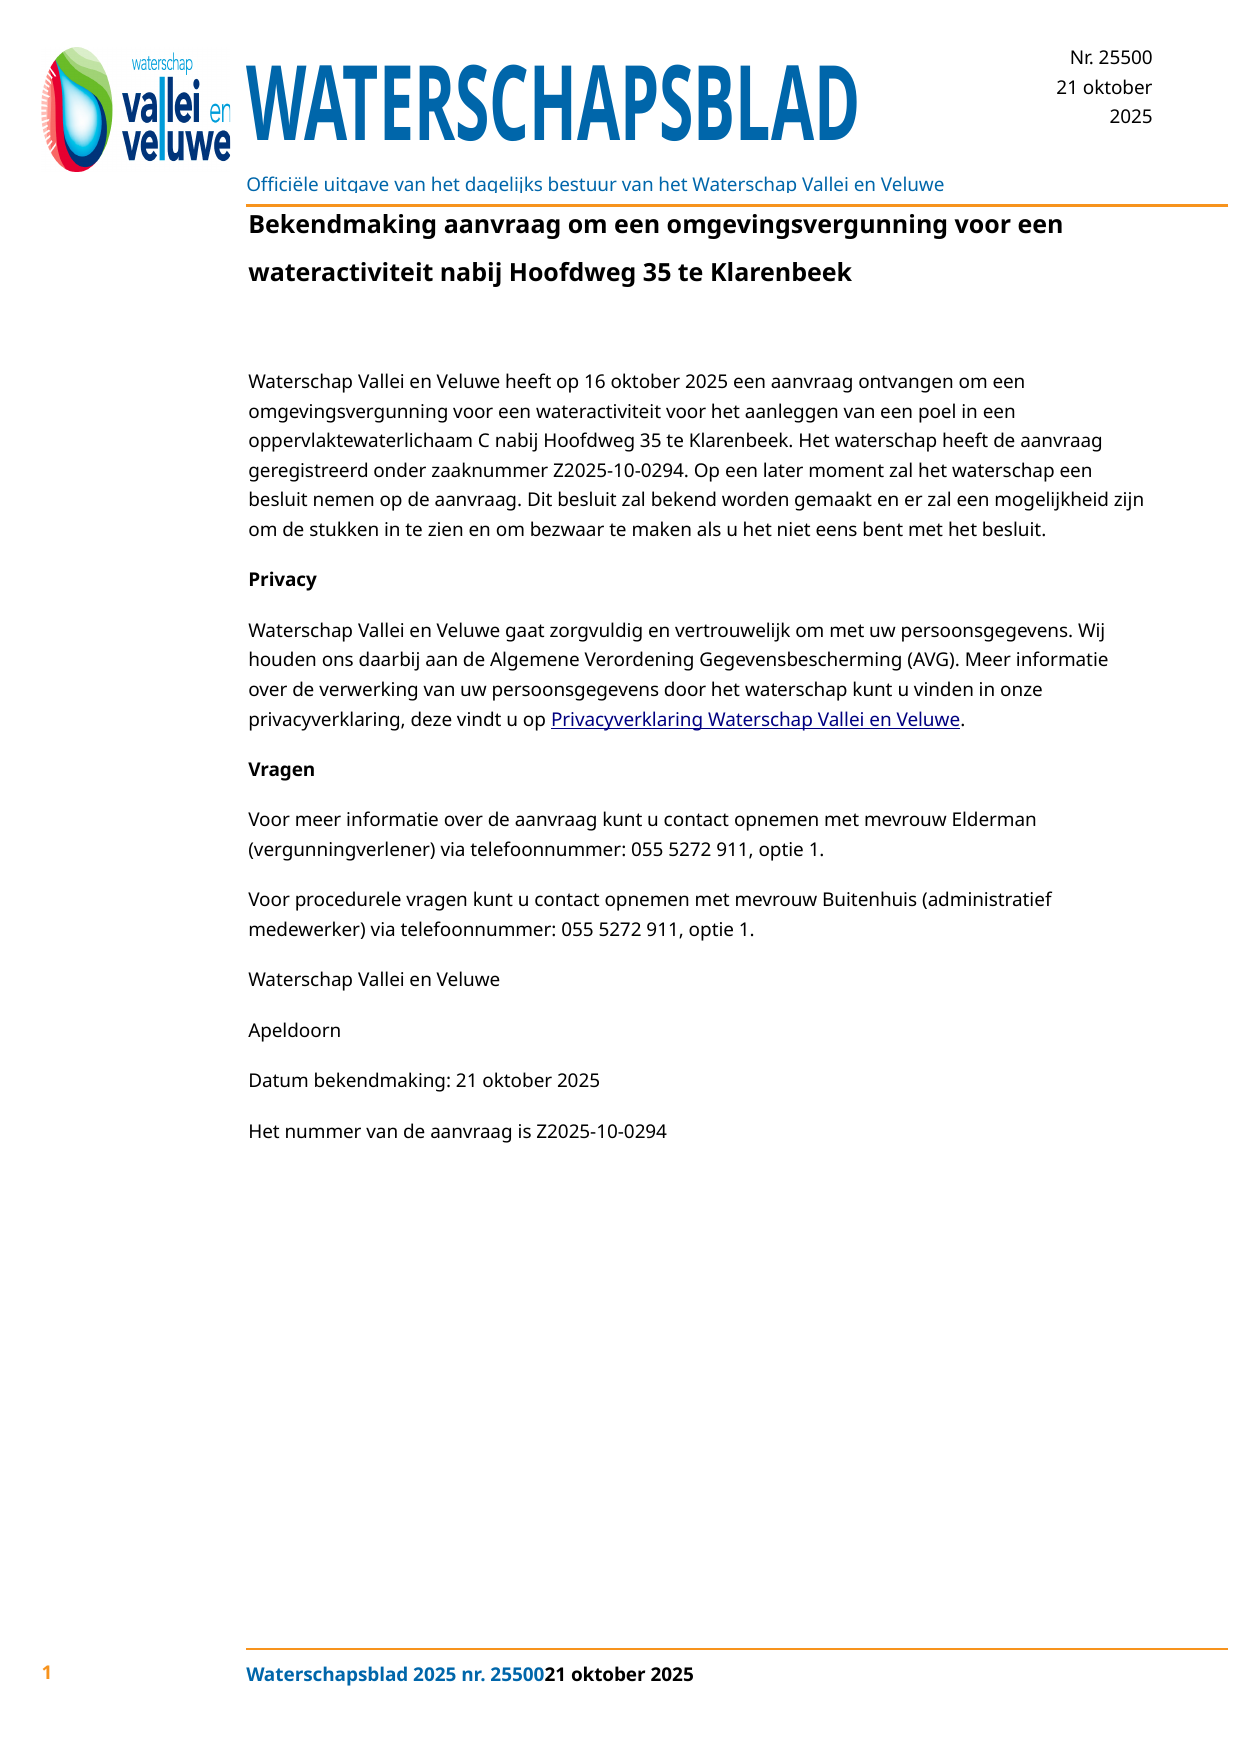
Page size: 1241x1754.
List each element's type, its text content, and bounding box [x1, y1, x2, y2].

text Apeldoorn [248, 1017, 1152, 1043]
text Bekendmaking aanvraag om een omgevingsvergunning voor een wateractiviteit nabij Hoofdweg 35 te Klarenbeek [248, 207, 1152, 288]
text Waterschap Vallei en Veluwe [248, 967, 1152, 992]
text Het nummer van de aanvraag is Z2025-10-0294 [248, 1118, 1152, 1144]
text Voor meer informatie over de aanvraag kunt u contact opnemen met mevrouw Elderman (vergunningverlener) via telefoonnummer: 055 5272 911, optie 1. [248, 807, 1152, 862]
text Voor procedurele vragen kunt u contact opnemen met mevrouw Buitenhuis (administratief medewerker) via telefoonnummer: 055 5272 911, optie 1. [248, 887, 1152, 942]
text Waterschap Vallei en Veluwe heeft op 16 oktober 2025 een aanvraag ontvangen om een omgevingsvergunning voor een wateractiviteit voor het aanleggen van een poel in een oppervlaktewaterlichaam C nabij Hoofdweg 35 te Klarenbeek. Het waterschap heeft de aanvraag geregistreerd onder zaaknummer Z2025-10-0294. Op een later moment zal het waterschap een besluit nemen op de aanvraag. Dit besluit zal bekend worden gemaakt en er zal een mogelijkheid zijn om de stukken in te zien en om bezwaar te maken als u het niet eens bent met het besluit. [248, 368, 1152, 542]
text Datum bekendmaking: 21 oktober 2025 [248, 1067, 1152, 1093]
text Vragen [248, 756, 1152, 782]
picture [41, 47, 231, 172]
text Waterschap Vallei en Veluwe gaat zorgvuldig en vertrouwelijk om met uw persoonsgegevens. Wij houden ons daarbij aan de Algemene Verordening Gegevensbescherming (AVG). Meer informatie over de verwerking van uw persoonsgegevens door het waterschap kunt u vinden in onze privacyverklaring, deze vindt u op Privacyverklaring Waterschap Vallei en Veluwe. [248, 617, 1152, 732]
text Privacy [248, 567, 1152, 592]
